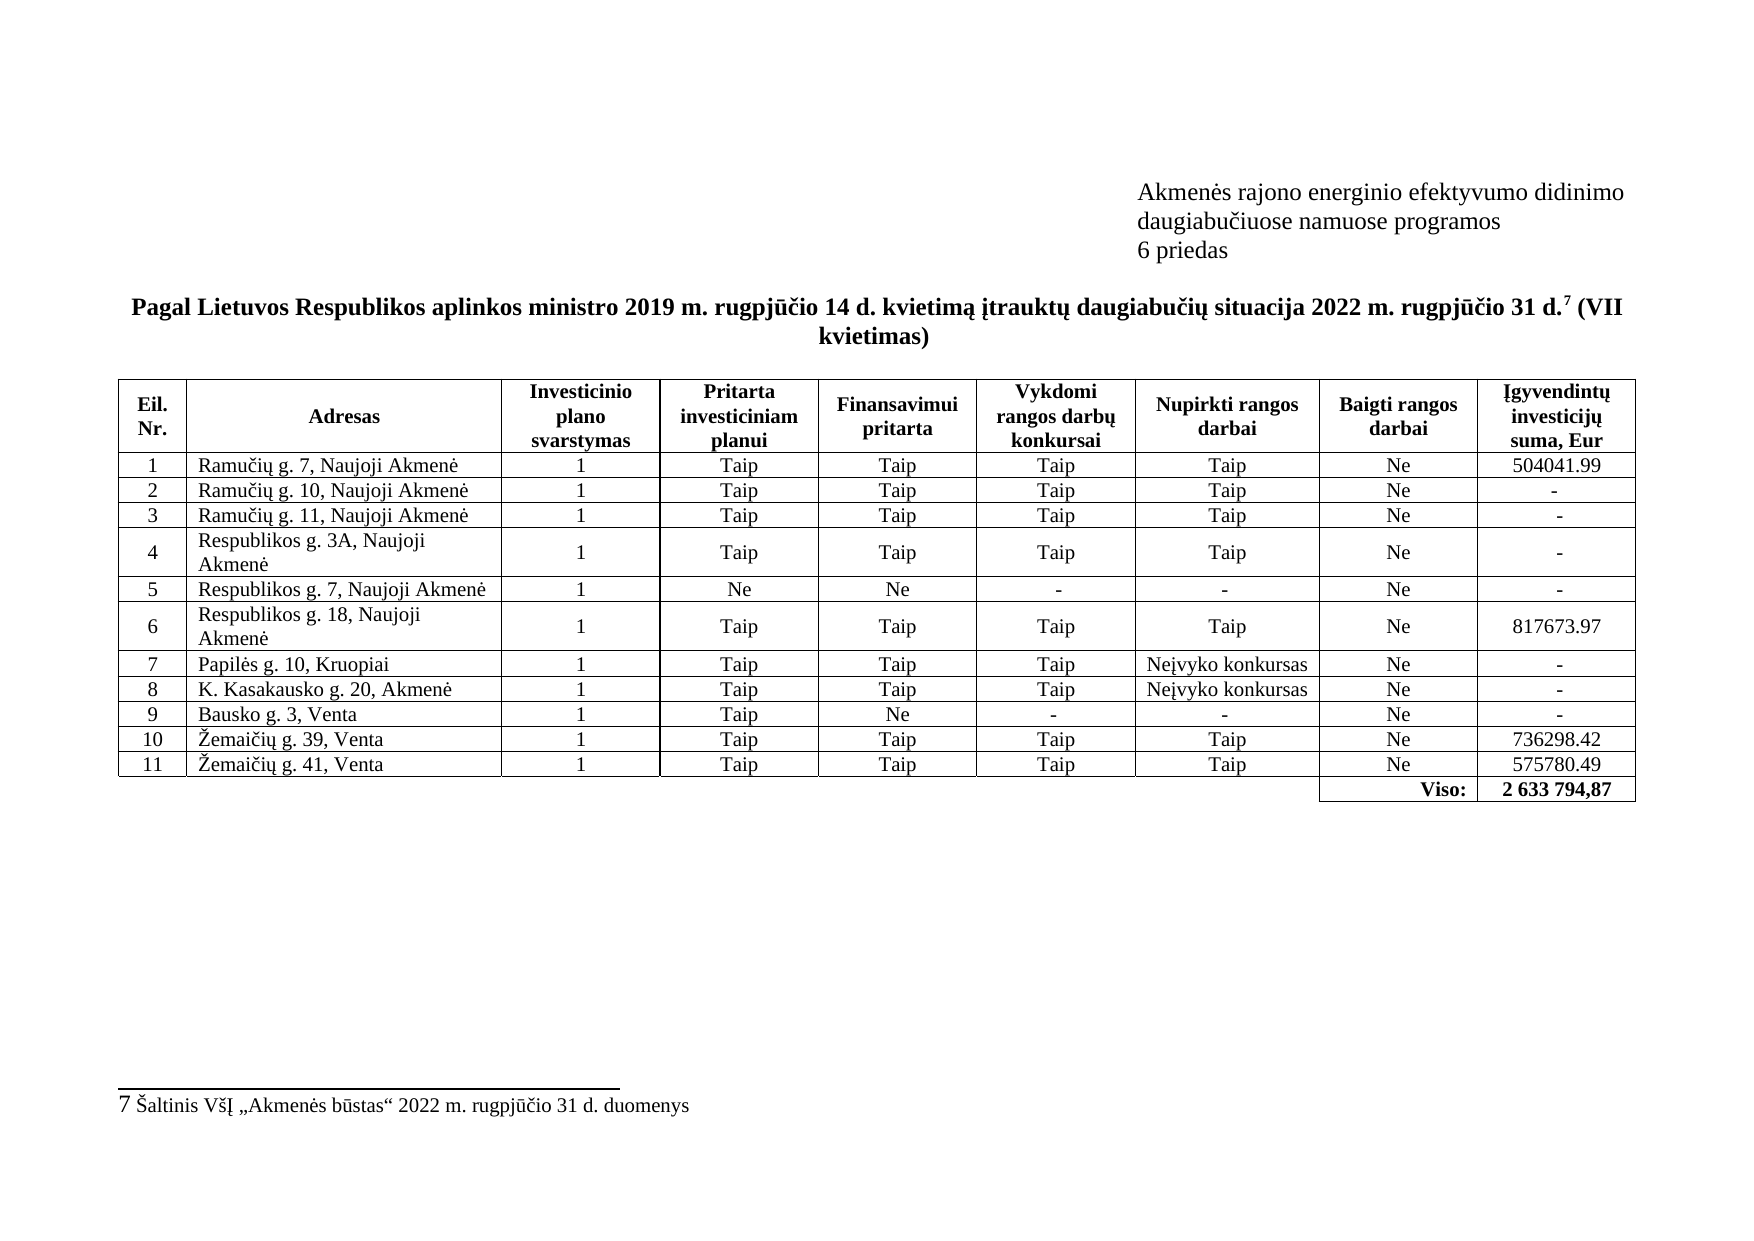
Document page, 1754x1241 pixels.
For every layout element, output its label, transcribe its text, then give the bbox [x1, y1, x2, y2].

table_cell 10 [119, 727, 186, 751]
table_cell Taip [1136, 602, 1319, 650]
table_cell Taip [1136, 528, 1319, 576]
table_cell Ne [1320, 752, 1477, 776]
table_cell - [1478, 702, 1635, 726]
text 6 priedas [118, 235, 1636, 263]
table_cell 1 [502, 702, 659, 726]
table_cell Taip [1136, 453, 1319, 477]
table_cell 1 [502, 651, 659, 676]
table_header Finansavimui pritarta [819, 380, 976, 452]
table_header Vykdomi rangos darbų konkursai [977, 380, 1135, 452]
table_cell Ne [1320, 702, 1477, 726]
table_cell - [1478, 478, 1635, 502]
table_cell Taip [977, 727, 1135, 751]
table_header Pritarta investiciniam planui [661, 380, 818, 452]
table_cell Taip [1136, 727, 1319, 751]
table_cell 3 [119, 503, 186, 527]
table_cell Taip [977, 677, 1135, 701]
table_cell 9 [119, 702, 186, 726]
table_cell Ramučių g. 10, Naujoji Akmenė [187, 478, 501, 502]
table_cell Ne [1320, 602, 1477, 650]
table_cell Taip [977, 503, 1135, 527]
table_cell 575780.49 [1478, 752, 1635, 776]
table_header Eil. Nr. [119, 380, 186, 452]
table_cell Taip [661, 478, 818, 502]
table_cell Taip [977, 453, 1135, 477]
table_cell Ramučių g. 11, Naujoji Akmenė [187, 503, 501, 527]
table_cell Taip [977, 752, 1135, 776]
table_cell 6 [119, 602, 186, 650]
table_cell Taip [819, 503, 976, 527]
table_cell 1 [502, 528, 659, 576]
table_cell [502, 777, 659, 801]
table_cell Taip [661, 503, 818, 527]
table_cell Viso: [1320, 777, 1477, 801]
table_cell Taip [977, 478, 1135, 502]
table_cell Taip [1136, 478, 1319, 502]
table_cell 1 [502, 577, 659, 601]
table_cell - [1478, 677, 1635, 701]
table_cell Ramučių g. 7, Naujoji Akmenė [187, 453, 501, 477]
table_cell Neįvyko konkursas [1136, 651, 1319, 676]
table_cell [661, 777, 818, 801]
table_cell Ne [1320, 651, 1477, 676]
table_cell [819, 777, 976, 801]
table_cell Taip [661, 602, 818, 650]
table_cell Ne [1320, 453, 1477, 477]
table_cell 1 [502, 677, 659, 701]
table_cell 736298.42 [1478, 727, 1635, 751]
table_cell - [1478, 577, 1635, 601]
table_cell [1136, 777, 1319, 801]
table_cell Taip [977, 602, 1135, 650]
table_cell 1 [502, 752, 659, 776]
table_cell Taip [661, 702, 818, 726]
table_cell 5 [119, 577, 186, 601]
table_cell Papilės g. 10, Kruopiai [187, 651, 501, 676]
table_header Įgyvendintų investicijų suma, Eur [1478, 380, 1635, 452]
table_cell Taip [819, 752, 976, 776]
table_cell Taip [819, 478, 976, 502]
table_cell 7 [119, 651, 186, 676]
table_cell [187, 777, 501, 801]
table_cell Žemaičių g. 39, Venta [187, 727, 501, 751]
table_cell - [1478, 503, 1635, 527]
table_cell Taip [1136, 503, 1319, 527]
table_cell 1 [502, 503, 659, 527]
table_cell Ne [819, 577, 976, 601]
text Šaltinis VšĮ „Akmenės būstas“ 2022 m. rugpjūčio 31 d. duomenys [118, 1089, 1636, 1118]
table_cell Taip [661, 651, 818, 676]
table_cell [977, 777, 1135, 801]
table_cell 504041.99 [1478, 453, 1635, 477]
table_cell - [1478, 651, 1635, 676]
table_cell 1 [502, 727, 659, 751]
table_cell 1 [119, 453, 186, 477]
table_cell Taip [661, 677, 818, 701]
table_cell Ne [819, 702, 976, 726]
table_cell Taip [819, 677, 976, 701]
table_cell Taip [819, 727, 976, 751]
table_cell Taip [819, 453, 976, 477]
table_cell Taip [661, 727, 818, 751]
table_cell Bausko g. 3, Venta [187, 702, 501, 726]
table_cell Ne [1320, 478, 1477, 502]
table_cell 11 [119, 752, 186, 776]
table_cell Neįvyko konkursas [1136, 677, 1319, 701]
table_cell Ne [1320, 528, 1477, 576]
text Pagal Lietuvos Respublikos aplinkos ministro 2019 m. rugpjūčio 14 d. kvietimą įtrauktų daugiabučių situacija 2022 m. rugpjūčio 31 d. (VII kvietimas) [118, 292, 1636, 350]
table_cell - [1136, 702, 1319, 726]
table_cell Ne [1320, 577, 1477, 601]
table_cell 2 [119, 478, 186, 502]
table_cell 1 [502, 602, 659, 650]
table_cell 817673.97 [1478, 602, 1635, 650]
table_cell Taip [661, 752, 818, 776]
text daugiabučiuose namuose programos [118, 206, 1636, 235]
table_cell Taip [819, 651, 976, 676]
table_cell Taip [819, 602, 976, 650]
table_cell - [1136, 577, 1319, 601]
table_cell K. Kasakausko g. 20, Akmenė [187, 677, 501, 701]
table_cell - [977, 577, 1135, 601]
table_cell Respublikos g. 18, Naujoji Akmenė [187, 602, 501, 650]
table_cell 2 633 794,87 [1478, 777, 1635, 801]
table_cell - [1478, 528, 1635, 576]
table_header Adresas [187, 380, 501, 452]
table_cell Ne [1320, 677, 1477, 701]
table_cell Ne [1320, 503, 1477, 527]
table_header Investicinio plano svarstymas [502, 380, 659, 452]
table_cell Taip [977, 651, 1135, 676]
table_cell Respublikos g. 7, Naujoji Akmenė [187, 577, 501, 601]
table_cell Taip [661, 453, 818, 477]
table_cell Ne [1320, 727, 1477, 751]
table_cell Respublikos g. 3A, Naujoji Akmenė [187, 528, 501, 576]
table_cell 4 [119, 528, 186, 576]
table_cell 8 [119, 677, 186, 701]
table_cell Taip [661, 528, 818, 576]
table_cell Taip [819, 528, 976, 576]
table_header Nupirkti rangos darbai [1136, 380, 1319, 452]
table_cell - [977, 702, 1135, 726]
table_cell Taip [977, 528, 1135, 576]
table_cell 1 [502, 453, 659, 477]
table_header Baigti rangos darbai [1320, 380, 1477, 452]
table_cell Ne [661, 577, 818, 601]
table_cell Taip [1136, 752, 1319, 776]
table_cell [119, 777, 186, 801]
text Akmenės rajono energinio efektyvumo didinimo [118, 177, 1636, 206]
table_cell 1 [502, 478, 659, 502]
table_cell Žemaičių g. 41, Venta [187, 752, 501, 776]
